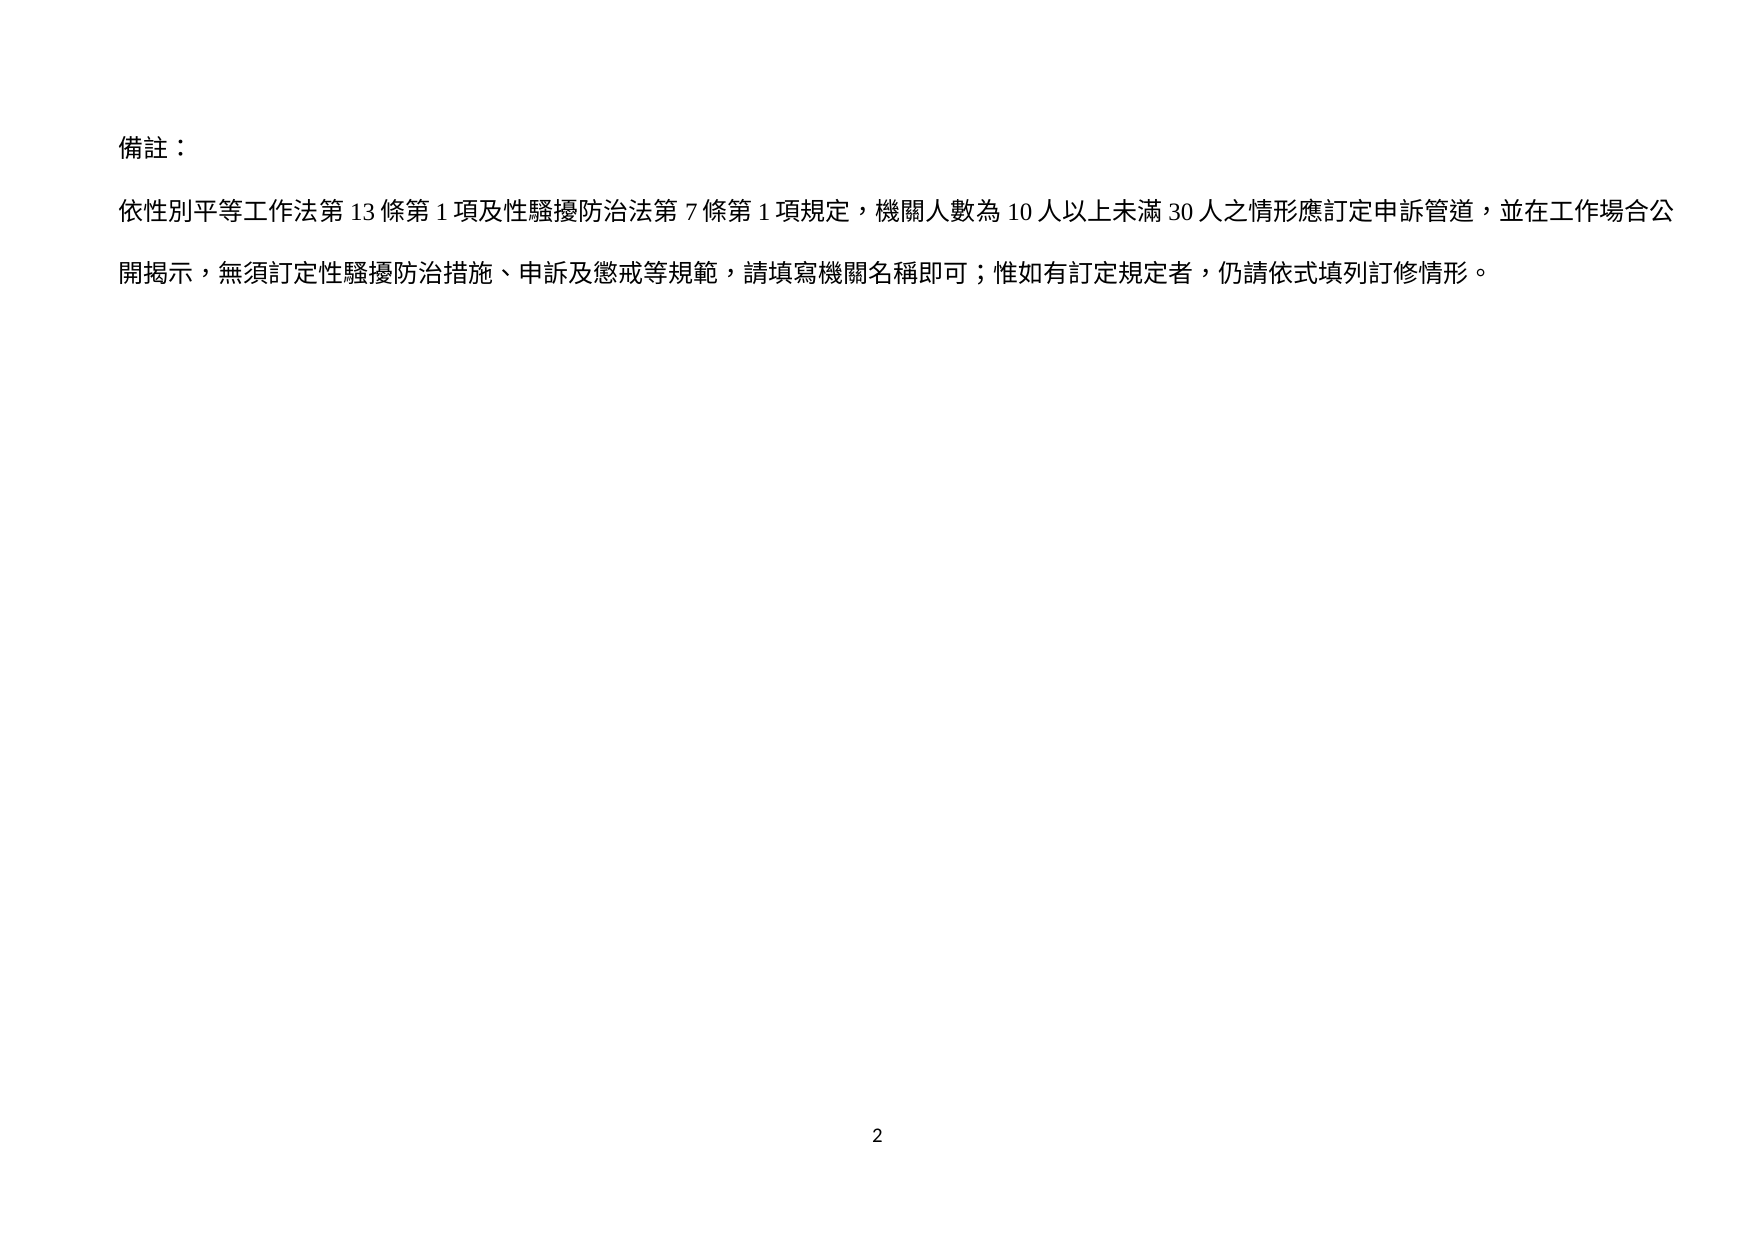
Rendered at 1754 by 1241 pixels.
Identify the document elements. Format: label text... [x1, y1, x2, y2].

text 備註： [118, 105, 1678, 168]
text 依性別平等工作法第13條第1項及性騷擾防治法第7條第1項規定，機關人數為10人以上未滿30人之情形應訂定申訴管道，並在工作場合公開揭示，無須訂定性騷擾防治措施、申訴及懲戒等規範，請填寫機關名稱即可；惟如有訂定規定者，仍請依式填列訂修情形。 [118, 168, 1678, 293]
